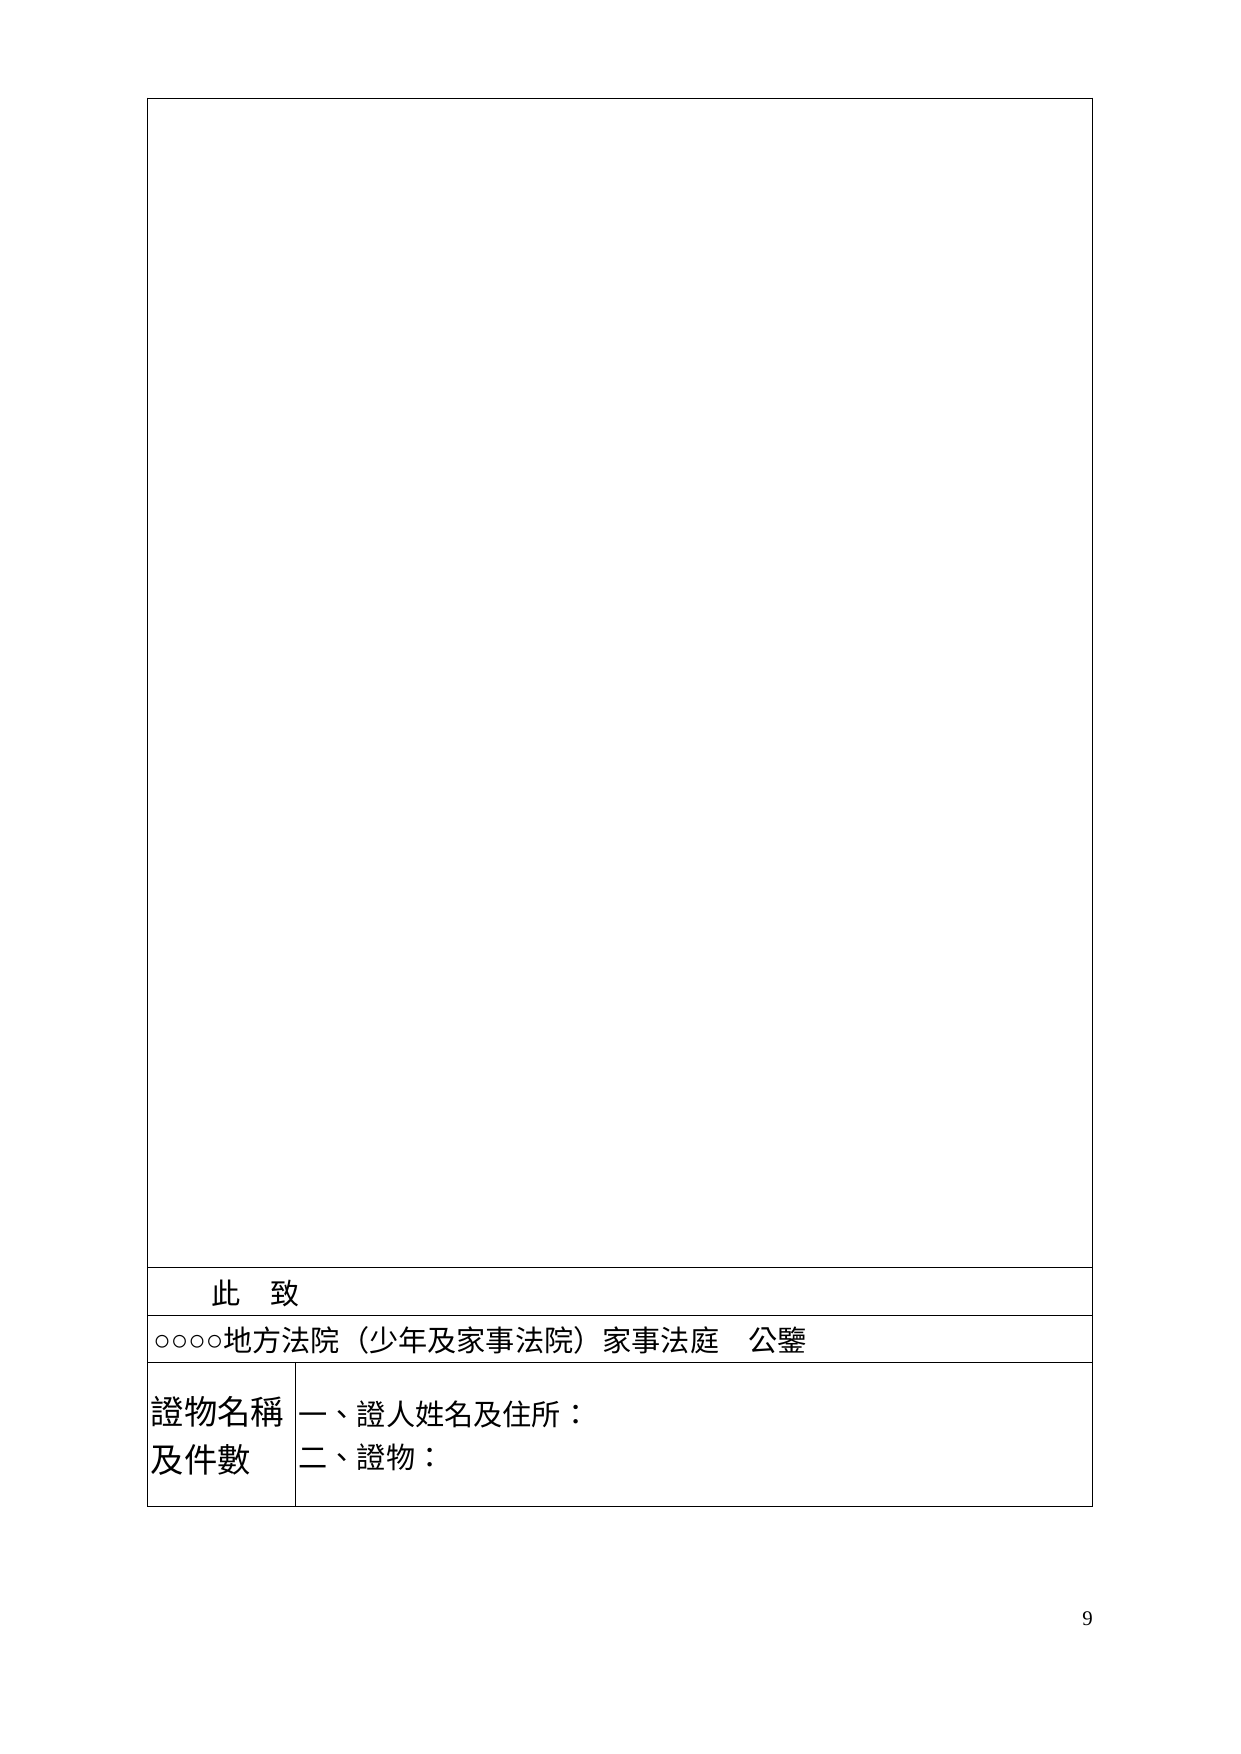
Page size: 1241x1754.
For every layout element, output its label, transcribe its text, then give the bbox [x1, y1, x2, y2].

table_cell 此 致 [148, 1268, 1092, 1314]
table_cell ○○○○地方法院（少年及家事法院）家事法庭 公鑒 [148, 1316, 1092, 1362]
table_cell [148, 99, 1092, 1267]
table_cell 證物名稱 及件數 [148, 1363, 295, 1506]
table_cell 一、證人姓名及住所： 二、證物： [296, 1363, 1092, 1506]
